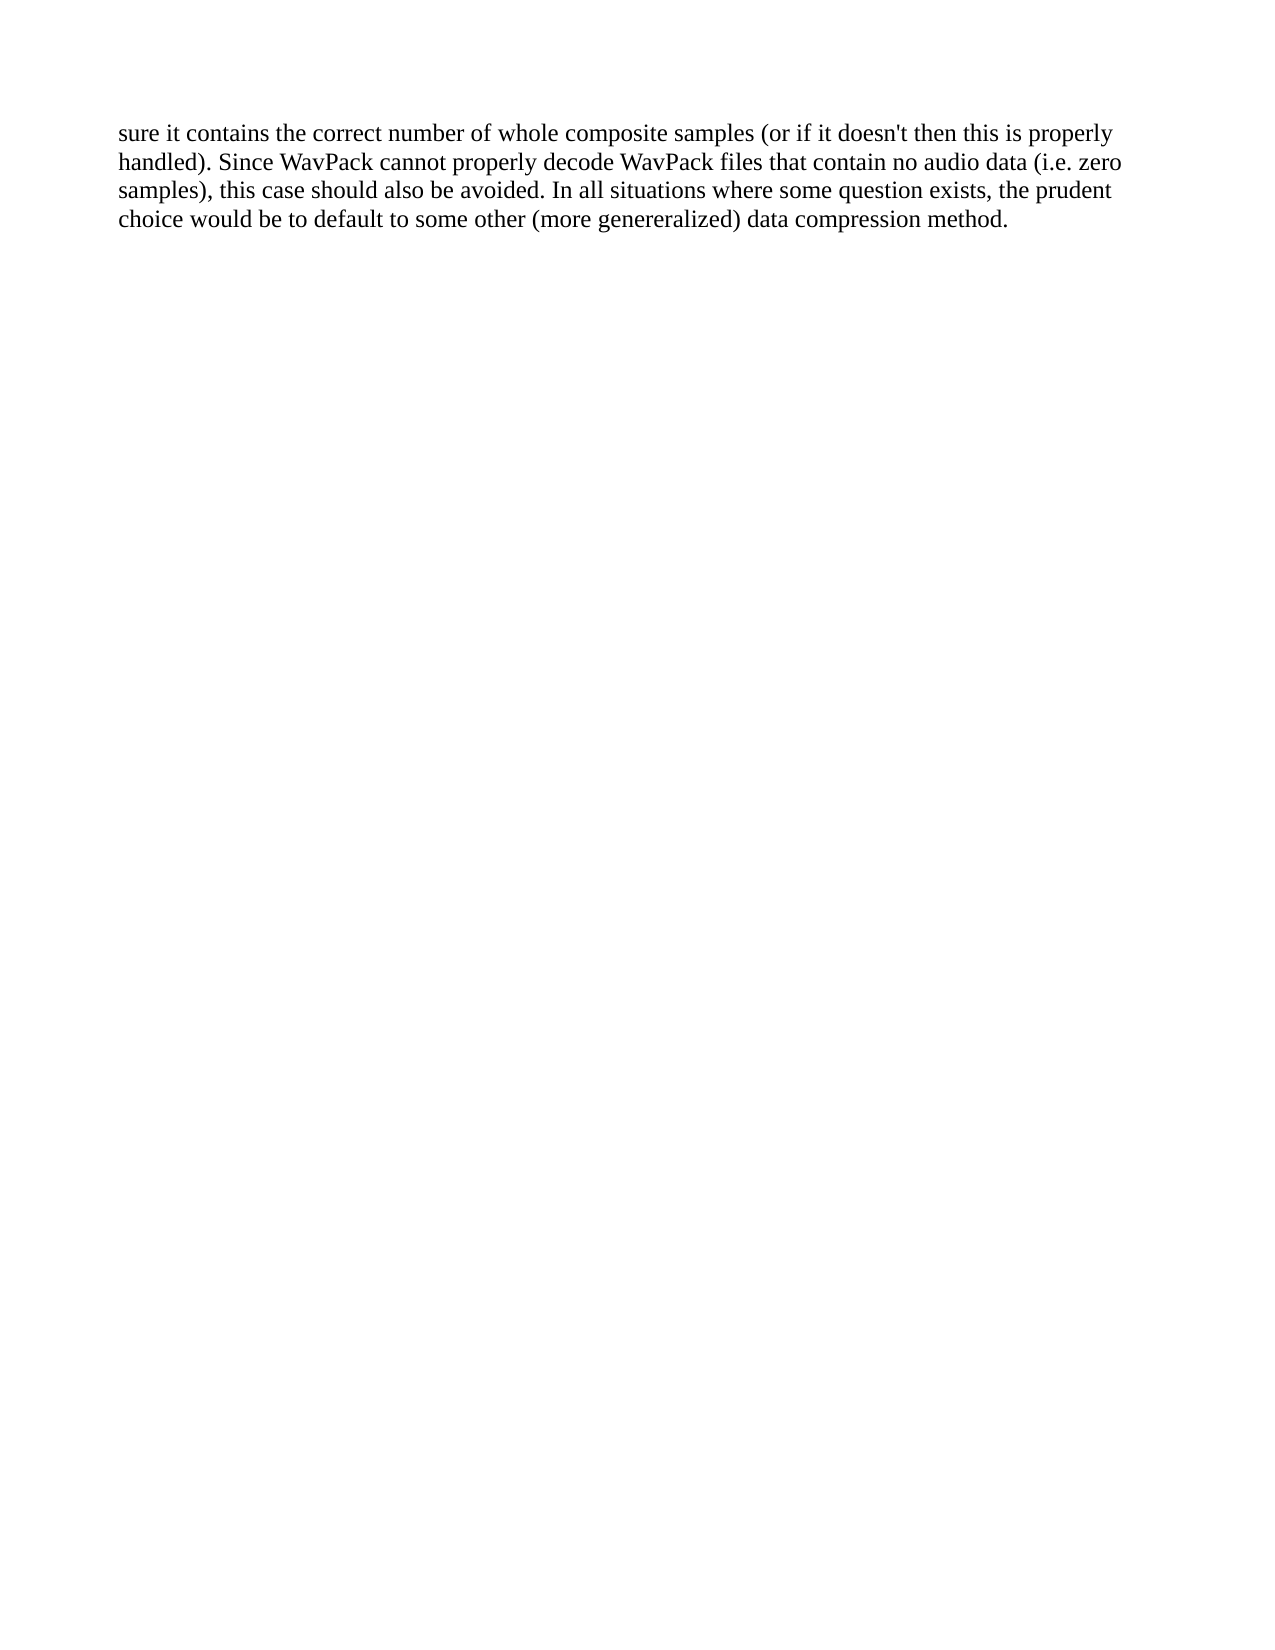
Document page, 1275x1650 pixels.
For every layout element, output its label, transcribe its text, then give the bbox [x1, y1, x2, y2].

text sure it contains the correct number of whole composite samples (or if it doesn't then this is properly handled). Since WavPack cannot properly decode WavPack files that contain no audio data (i.e. zero samples), this case should also be avoided. In all situations where some question exists, the prudent choice would be to default to some other (more genereralized) data compression method. [118, 118, 1157, 233]
